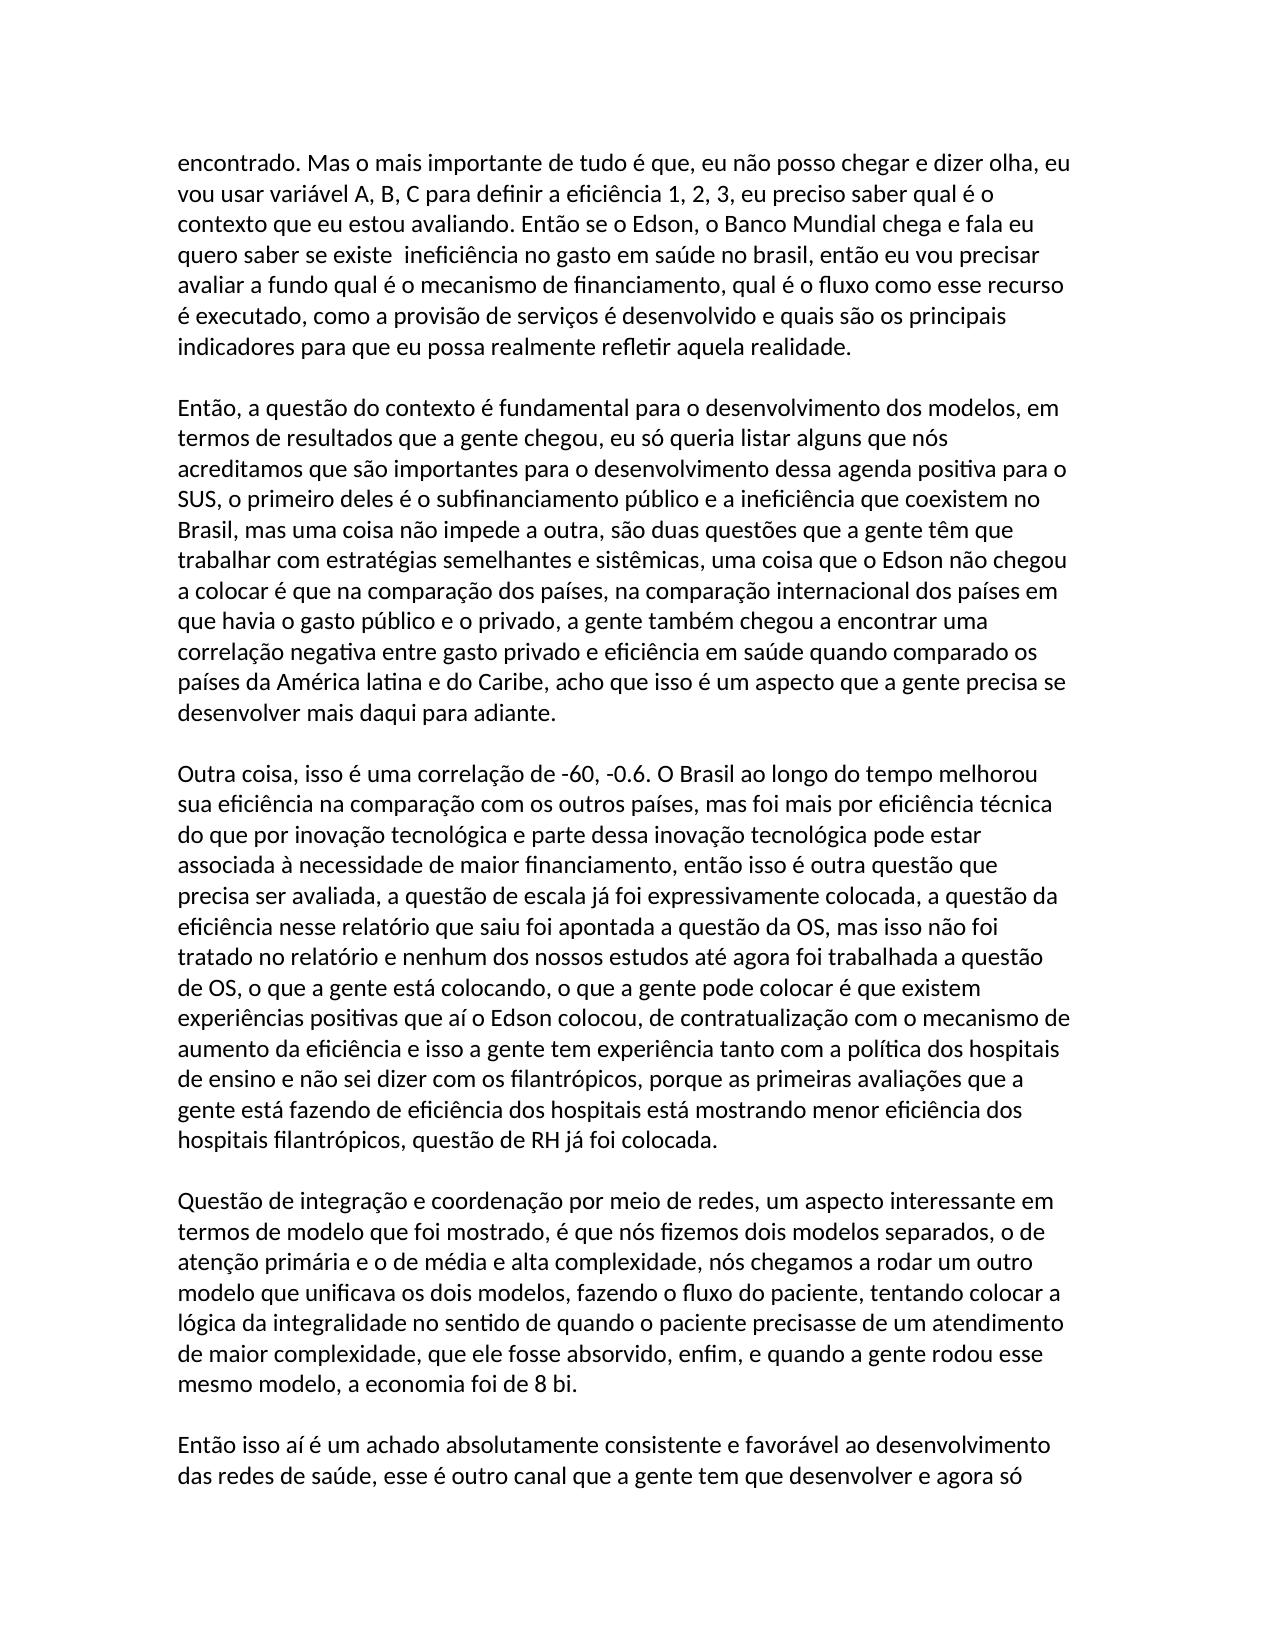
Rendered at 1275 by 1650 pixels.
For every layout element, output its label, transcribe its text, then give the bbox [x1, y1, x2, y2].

text Então isso aí é um achado absolutamente consistente e favorável ao desenvolvimento das redes de saúde, esse é outro canal que a gente tem que desenvolver e agora só [177, 1429, 1073, 1491]
text Outra coisa, isso é uma correlação de -60, -0.6. O Brasil ao longo do tempo melhorou sua eficiência na comparação com os outros países, mas foi mais por eficiência técnica do que por inovação tecnológica e parte dessa inovação tecnológica pode estar associada à necessidade de maior financiamento, então isso é outra questão que precisa ser avaliada, a questão de escala já foi expressivamente colocada, a questão da eficiência nesse relatório que saiu foi apontada a questão da OS, mas isso não foi tratado no relatório e nenhum dos nossos estudos até agora foi trabalhada a questão de OS, o que a gente está colocando, o que a gente pode colocar é que existem experiências positivas que aí o Edson colocou, de contratualização com o mecanismo de aumento da eficiência e isso a gente tem experiência tanto com a política dos hospitais de ensino e não sei dizer com os filantrópicos, porque as primeiras avaliações que a gente está fazendo de eficiência dos hospitais está mostrando menor eficiência dos hospitais filantrópicos, questão de RH já foi colocada. [177, 758, 1073, 1155]
text encontrado. Mas o mais importante de tudo é que, eu não posso chegar e dizer olha, eu vou usar variável A, B, C para definir a eficiência 1, 2, 3, eu preciso saber qual é o contexto que eu estou avaliando. Então se o Edson, o Banco Mundial chega e fala eu quero saber se existe ineficiência no gasto em saúde no brasil, então eu vou precisar avaliar a fundo qual é o mecanismo de financiamento, qual é o fluxo como esse recurso é executado, como a provisão de serviços é desenvolvido e quais são os principais indicadores para que eu possa realmente refletir aquela realidade. [177, 148, 1073, 361]
text Questão de integração e coordenação por meio de redes, um aspecto interessante em termos de modelo que foi mostrado, é que nós fizemos dois modelos separados, o de atenção primária e o de média e alta complexidade, nós chegamos a rodar um outro modelo que unificava os dois modelos, fazendo o fluxo do paciente, tentando colocar a lógica da integralidade no sentido de quando o paciente precisasse de um atendimento de maior complexidade, que ele fosse absorvido, enfim, e quando a gente rodou esse mesmo modelo, a economia foi de 8 bi. [177, 1185, 1073, 1399]
text Então, a questão do contexto é fundamental para o desenvolvimento dos modelos, em termos de resultados que a gente chegou, eu só queria listar alguns que nós acreditamos que são importantes para o desenvolvimento dessa agenda positiva para o SUS, o primeiro deles é o subfinanciamento público e a ineficiência que coexistem no Brasil, mas uma coisa não impede a outra, são duas questões que a gente têm que trabalhar com estratégias semelhantes e sistêmicas, uma coisa que o Edson não chegou a colocar é que na comparação dos países, na comparação internacional dos países em que havia o gasto público e o privado, a gente também chegou a encontrar uma correlação negativa entre gasto privado e eficiência em saúde quando comparado os países da América latina e do Caribe, acho que isso é um aspecto que a gente precisa se desenvolver mais daqui para adiante. [177, 392, 1073, 727]
